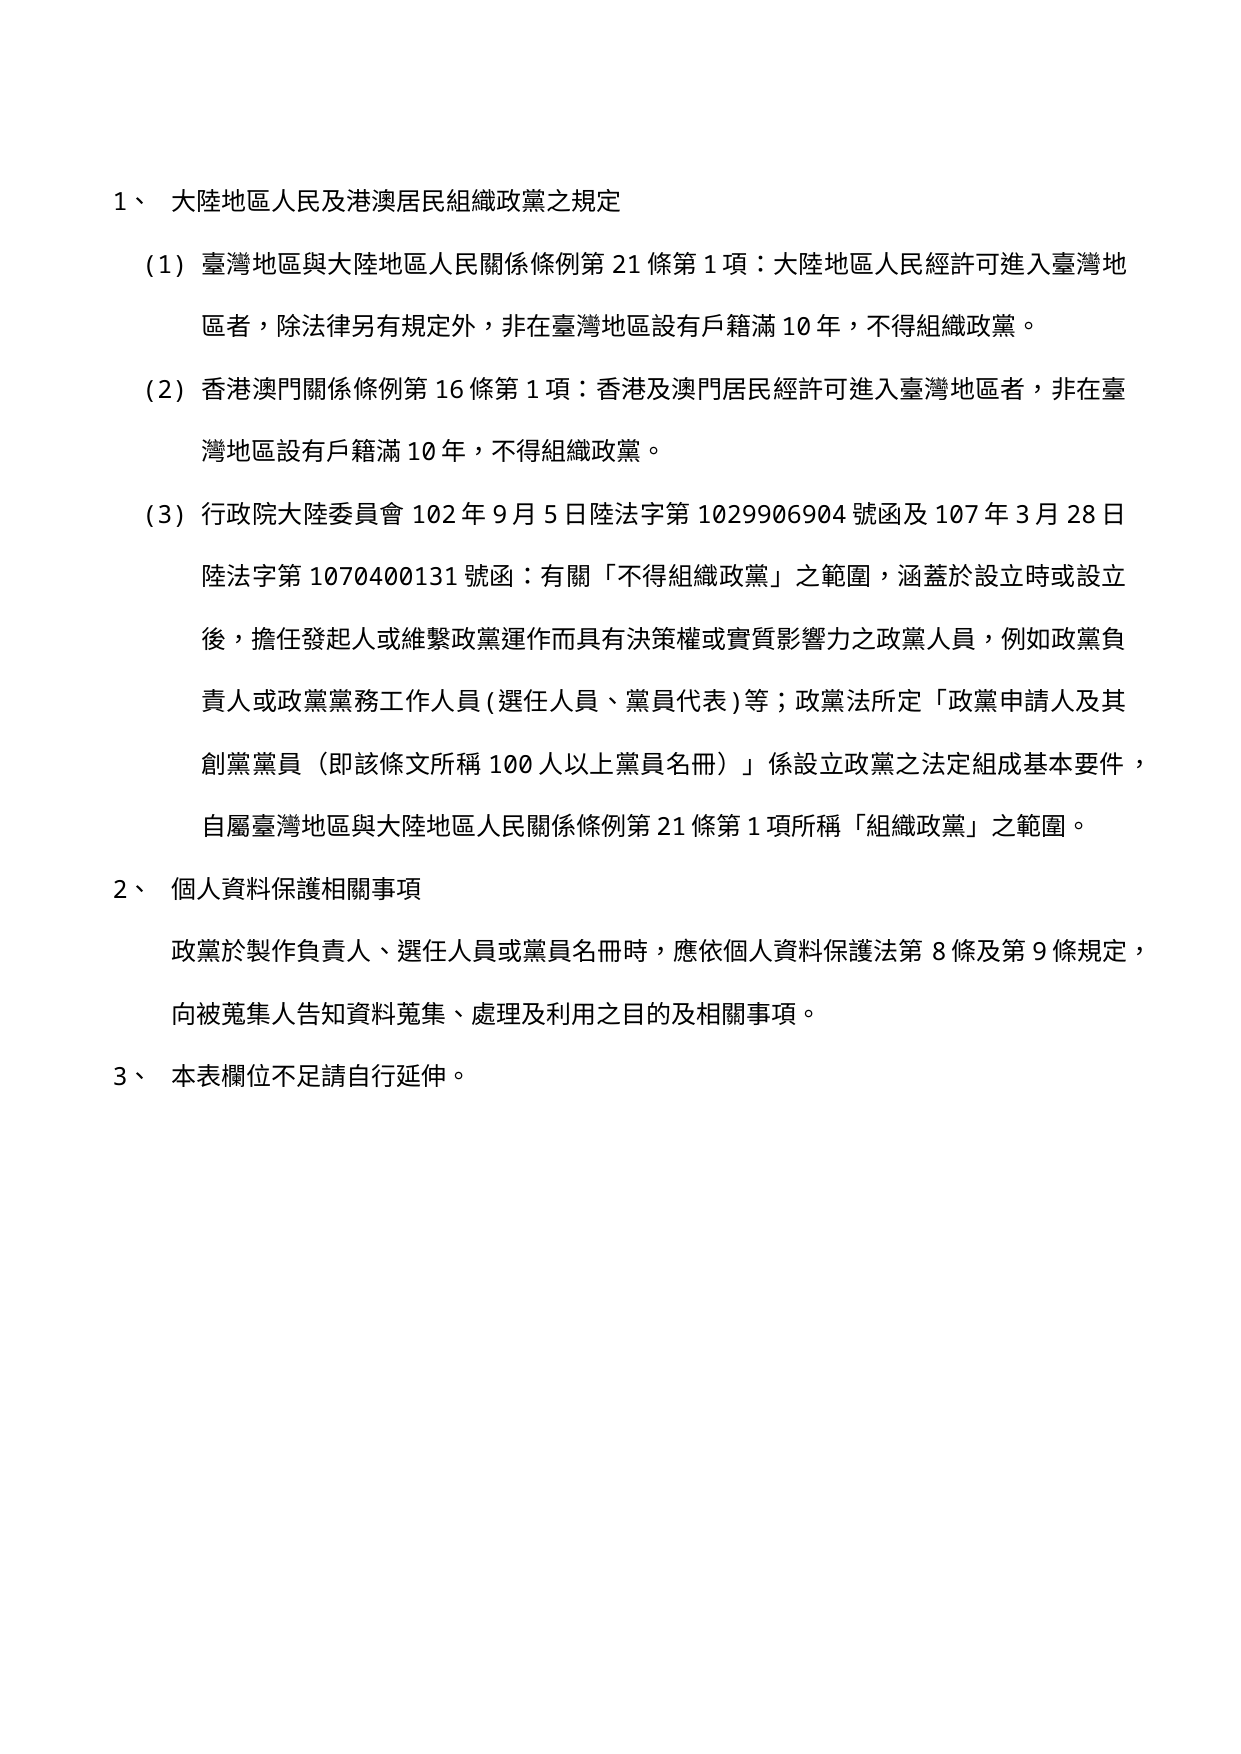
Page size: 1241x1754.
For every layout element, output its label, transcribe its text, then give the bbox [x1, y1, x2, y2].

list 臺灣地區與大陸地區人民關係條例第21條第1項：大陸地區人民經許可進入臺灣地區者，除法律另有規定外，非在臺灣地區設有戶籍滿10年，不得組織政黨。 [142, 221, 1128, 346]
list 香港澳門關係條例第16條第1項：香港及澳門居民經許可進入臺灣地區者，非在臺灣地區設有戶籍滿10年，不得組織政黨。 [142, 346, 1128, 471]
list 行政院大陸委員會102年9月5日陸法字第1029906904號函及107年3月28日陸法字第1070400131號函：有關「不得組織政黨」之範圍，涵蓋於設立時或設立後，擔任發起人或維繫政黨運作而具有決策權或實質影響力之政黨人員，例如政黨負責人或政黨黨務工作人員(選任人員、黨員代表)等；政黨法所定「政黨申請人及其創黨黨員（即該條文所稱100人以上黨員名冊）」係設立政黨之法定組成基本要件，自屬臺灣地區與大陸地區人民關係條例第21條第1項所稱「組織政黨」之範圍。 [142, 471, 1128, 846]
list 本表欄位不足請自行延伸。 [112, 1033, 1128, 1096]
list 大陸地區人民及港澳居民組織政黨之規定 [112, 158, 1128, 221]
text 政黨於製作負責人、選任人員或黨員名冊時，應依個人資料保護法第8條及第9條規定，向被蒐集人告知資料蒐集、處理及利用之目的及相關事項。 [171, 908, 1128, 1033]
list 個人資料保護相關事項 [112, 846, 1128, 908]
